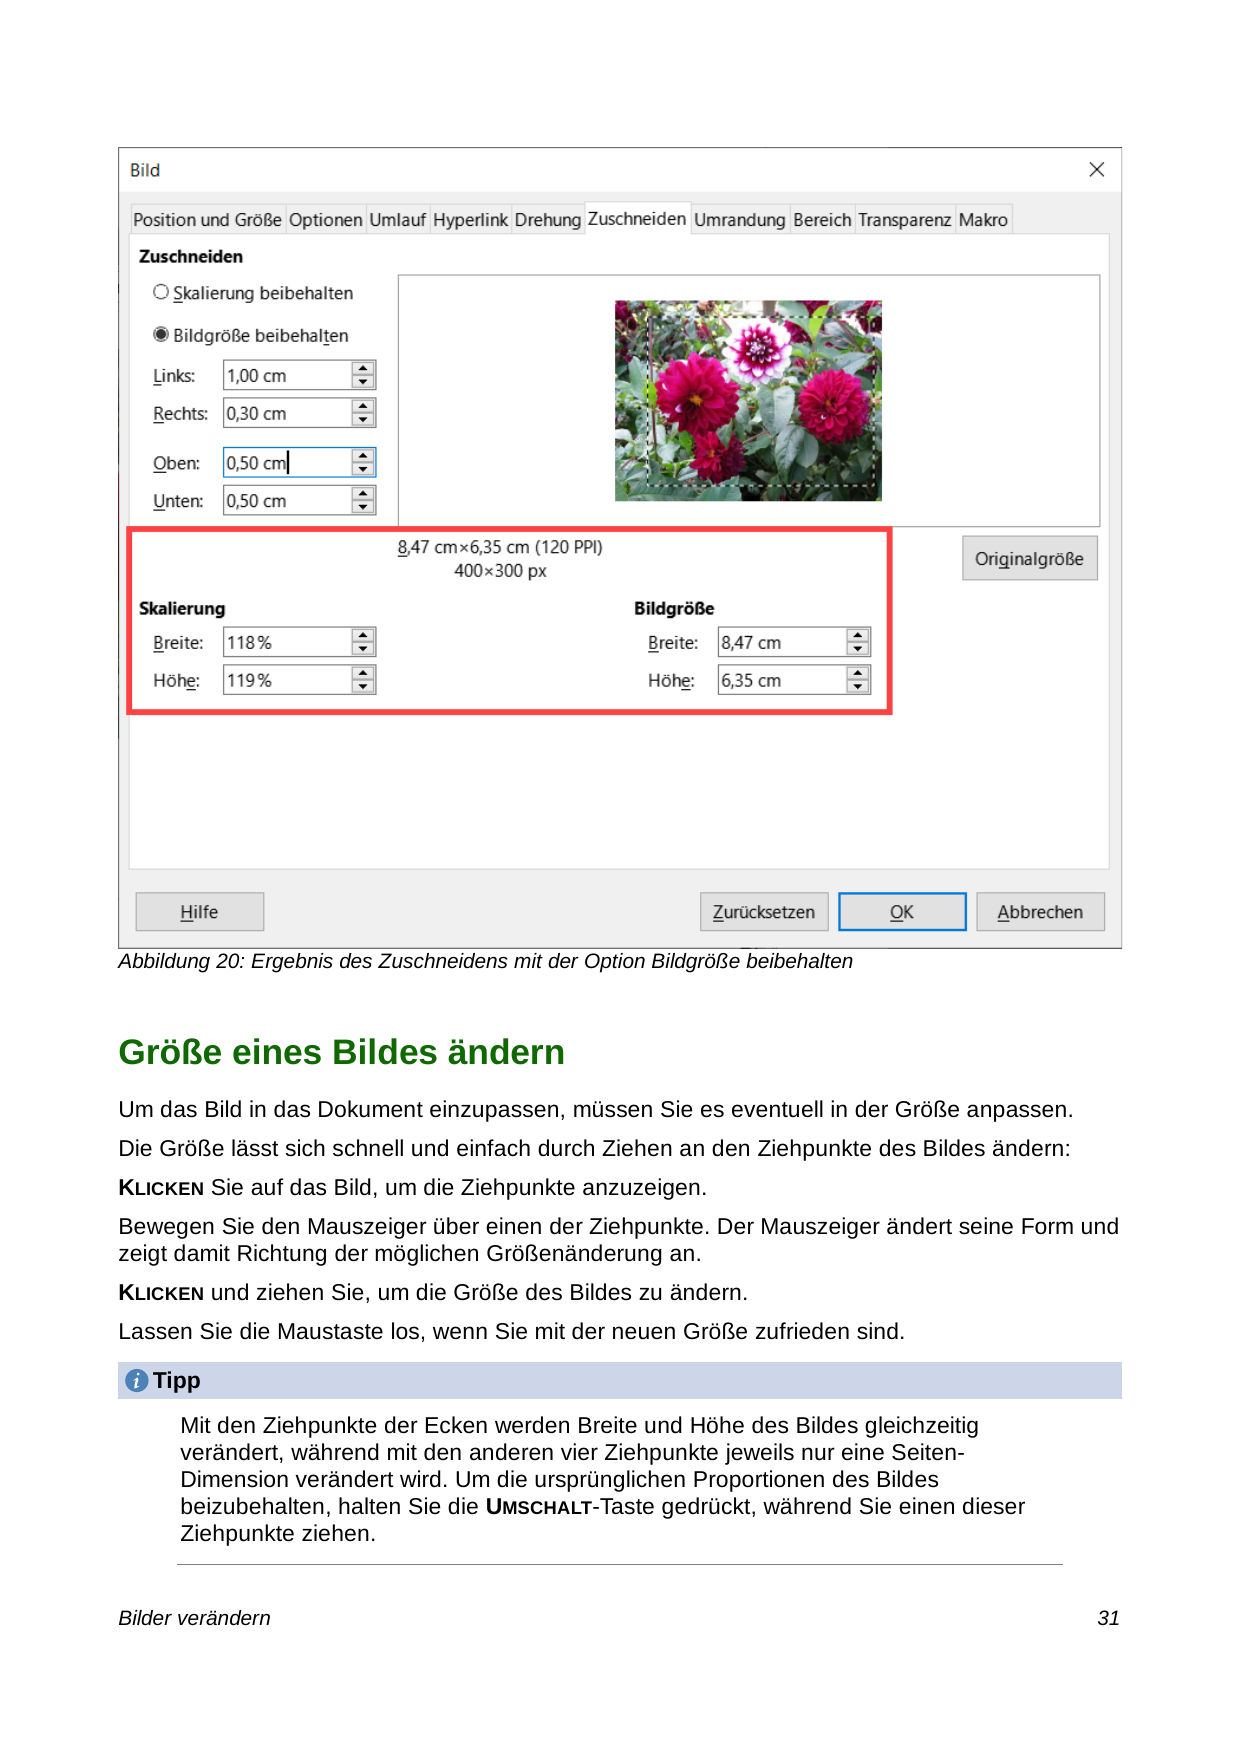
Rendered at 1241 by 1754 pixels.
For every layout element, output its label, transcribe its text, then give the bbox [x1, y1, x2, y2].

text Mit den Ziehpunkte der Ecken werden Breite und Höhe des Bildes gleichzeitig verändert, während mit den anderen vier Ziehpunkte jeweils nur eine Seiten-Dimension verändert wird. Um die ursprünglichen Proportionen des Bildes beizubehalten, halten Sie die Umschalt-Taste gedrückt, während Sie einen dieser Ziehpunkte ziehen. [177, 1411, 1063, 1564]
subtitle Größe eines Bildes ändern [118, 1032, 1122, 1072]
text Die Größe lässt sich schnell und einfach durch Ziehen an den Ziehpunkte des Bildes ändern: [118, 1134, 1122, 1162]
text Lassen Sie die Maustaste los, wenn Sie mit der neuen Größe zufrieden sind. [118, 1317, 1122, 1344]
text Bewegen Sie den Mauszeiger über einen der Ziehpunkte. Der Mauszeiger ändert seine Form und zeigt damit Richtung der möglichen Größenänderung an. [118, 1212, 1122, 1266]
picture [118, 147, 1123, 949]
text Abbildung 20: Ergebnis des Zuschneidens mit der Option Bildgröße beibehalten [118, 949, 1122, 973]
text Klicken Sie auf das Bild, um die Ziehpunkte anzuzeigen. [118, 1173, 1122, 1200]
subtitle Tipp [118, 1362, 1122, 1399]
text Um das Bild in das Dokument einzupassen, müssen Sie es eventuell in der Größe anpassen. [118, 1096, 1122, 1123]
text Klicken und ziehen Sie, um die Größe des Bildes zu ändern. [118, 1278, 1122, 1305]
